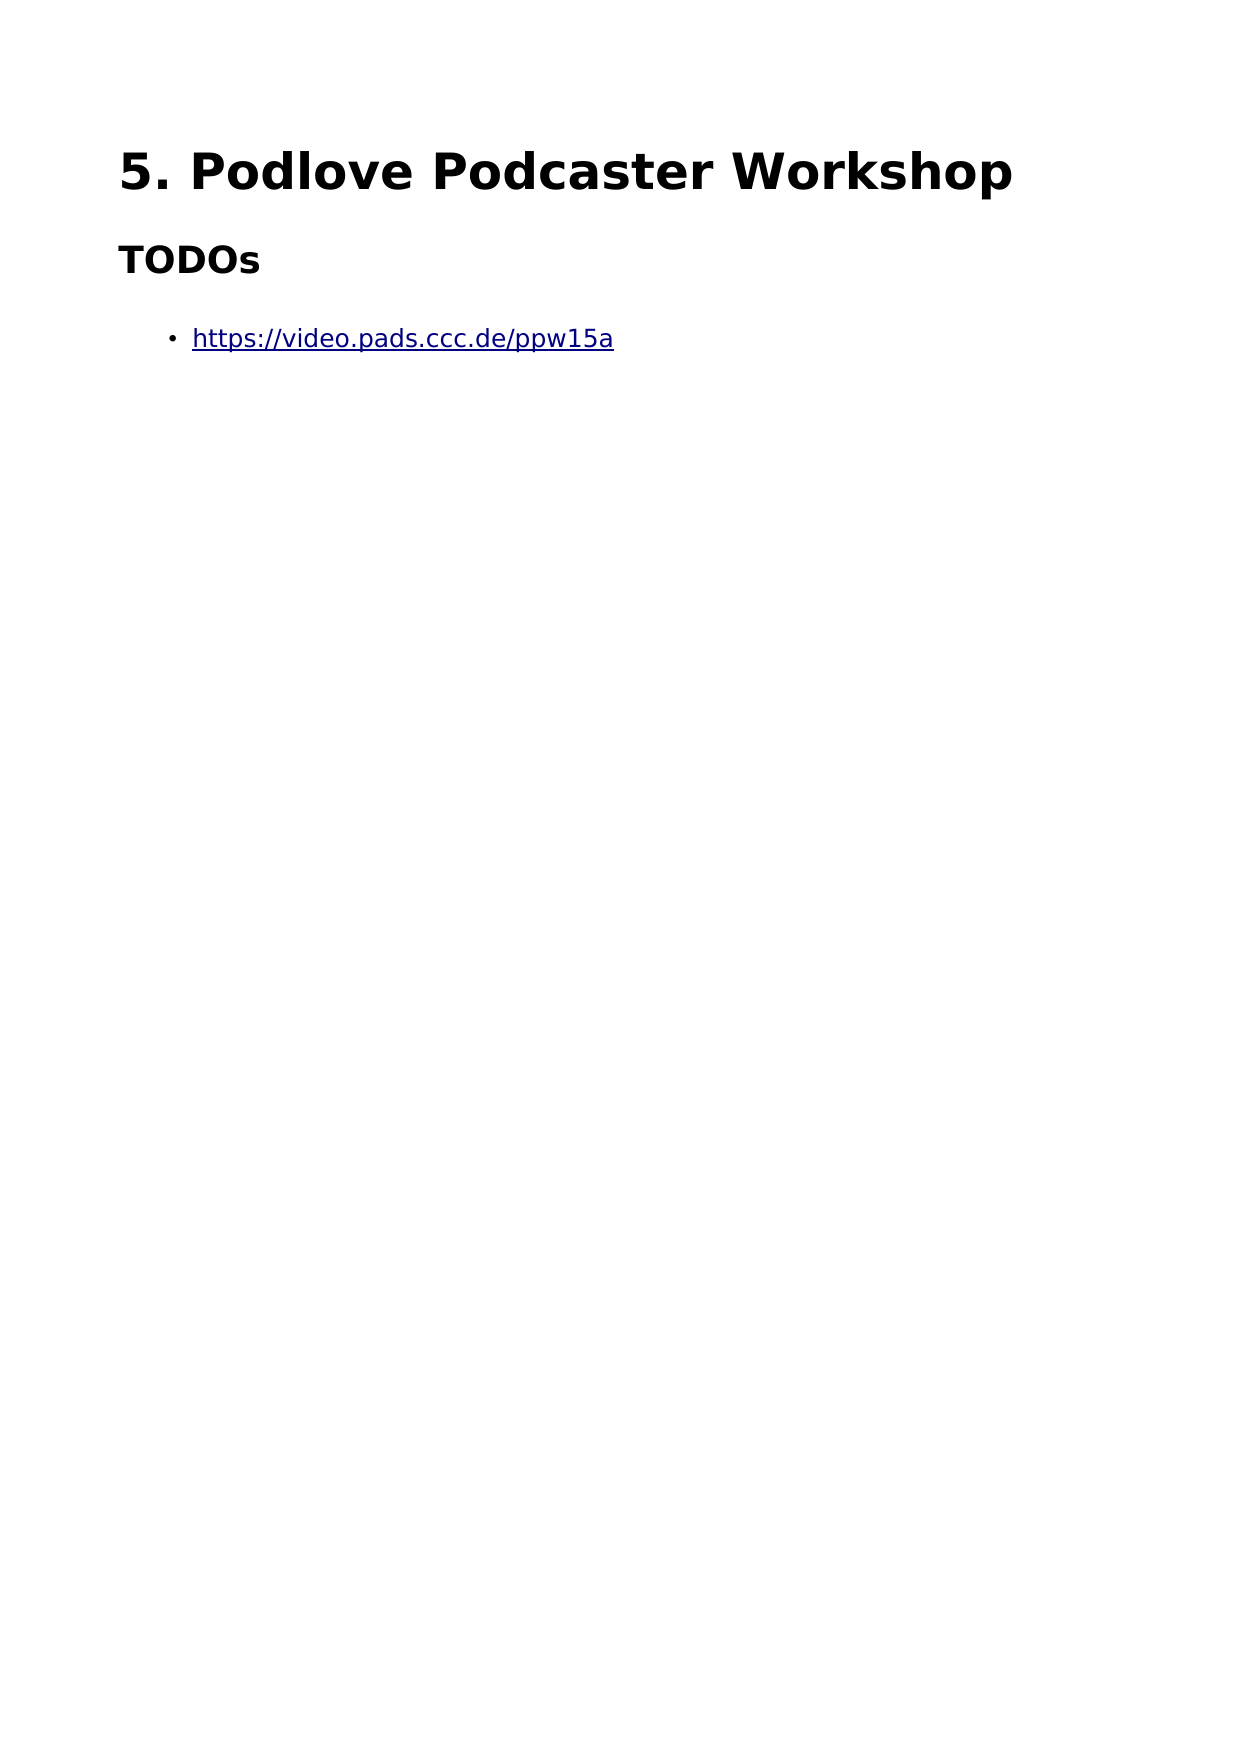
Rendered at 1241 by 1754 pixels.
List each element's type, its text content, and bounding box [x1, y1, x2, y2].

subtitle TODOs [118, 239, 1122, 282]
list https://video.pads.ccc.de/ppw15a [177, 324, 1122, 354]
subtitle 5. Podlove Podcaster Workshop [118, 143, 1122, 201]
